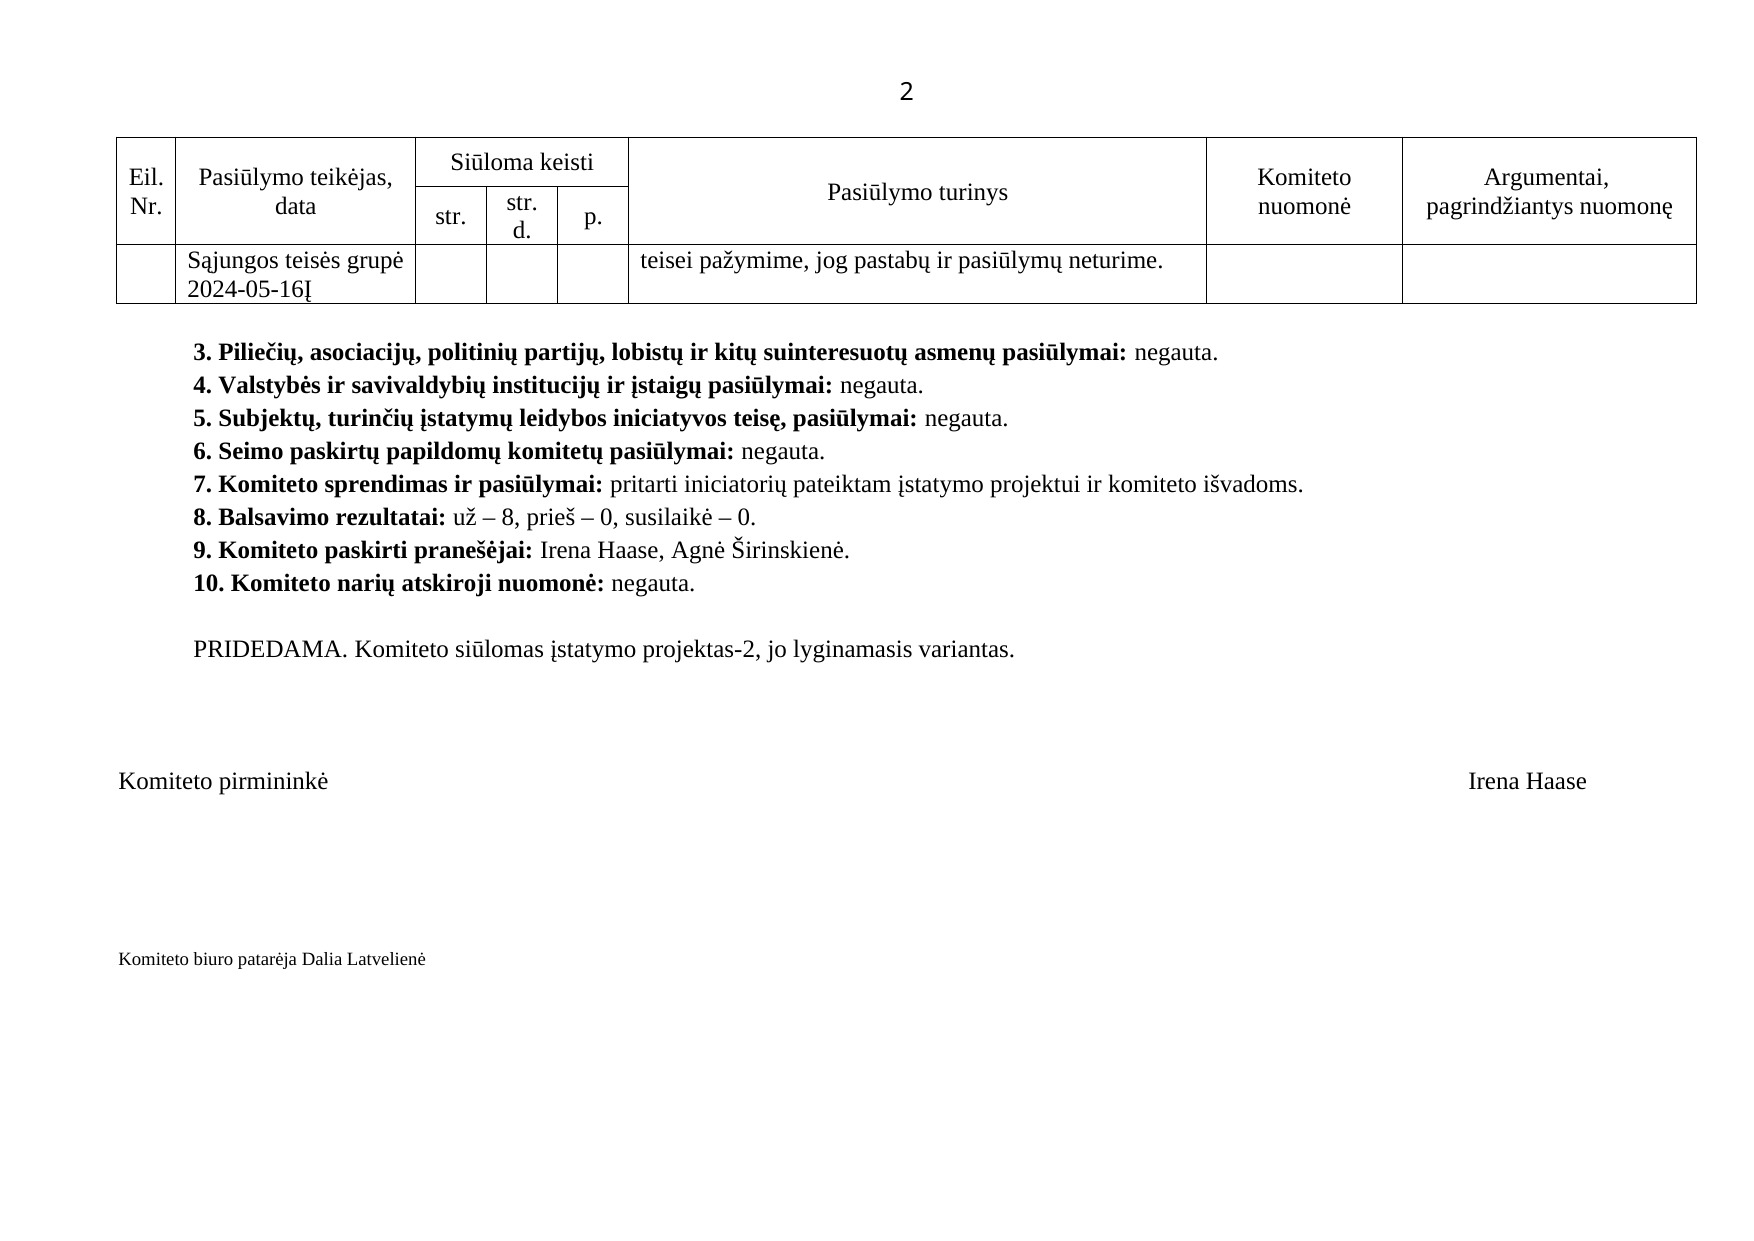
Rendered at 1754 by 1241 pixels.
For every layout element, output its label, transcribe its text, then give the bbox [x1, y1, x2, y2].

subtitle 6. Seimo paskirtų papildomų komitetų pasiūlymai: negauta. [118, 436, 1695, 465]
table_cell [117, 245, 175, 303]
table_cell str. [416, 187, 486, 244]
table_cell p. [558, 187, 628, 244]
subtitle 4. Valstybės ir savivaldybių institucijų ir įstaigų pasiūlymai: negauta. [118, 370, 1695, 399]
table_cell str. d. [487, 187, 557, 244]
table_header Pasiūlymo turinys [629, 138, 1206, 244]
text Komiteto pirmininkė Irena Haase [118, 766, 1695, 795]
text 10. Komiteto narių atskiroji nuomonė: negauta. [118, 568, 1695, 597]
text 9. Komiteto paskirti pranešėjai: Irena Haase, Agnė Širinskienė. [118, 535, 1695, 564]
table_header Eil. Nr. [117, 138, 175, 244]
table_cell Sąjungos teisės grupė 2024-05-16Į [176, 245, 415, 303]
table_header Argumentai, pagrindžiantys nuomonę [1403, 138, 1696, 244]
text PRIDEDAMA. Komiteto siūlomas įstatymo projektas-2, jo lyginamasis variantas. [118, 634, 1695, 663]
table_cell [558, 245, 628, 303]
table_cell teisei pažymime, jog pastabų ir pasiūlymų neturime. [629, 245, 1206, 303]
table_cell [1403, 245, 1696, 303]
subtitle 3. Piliečių, asociacijų, politinių partijų, lobistų ir kitų suinteresuotų asmenų pasiūlymai: negauta. [118, 337, 1695, 366]
subtitle 5. Subjektų, turinčių įstatymų leidybos iniciatyvos teisę, pasiūlymai: negauta. [118, 403, 1695, 432]
table_header Siūloma keisti [416, 138, 628, 186]
text 8. Balsavimo rezultatai: už – 8, prieš – 0, susilaikė – 0. [118, 502, 1695, 531]
table_header Pasiūlymo teikėjas, data [176, 138, 415, 244]
text Komiteto biuro patarėja Dalia Latvelienė [118, 948, 1695, 969]
table_cell [416, 245, 486, 303]
table_header Komiteto nuomonė [1207, 138, 1402, 244]
text 7. Komiteto sprendimas ir pasiūlymai: pritarti iniciatorių pateiktam įstatymo projektui ir komiteto išvadoms. [118, 469, 1695, 498]
table_cell [1207, 245, 1402, 303]
table_cell [487, 245, 557, 303]
